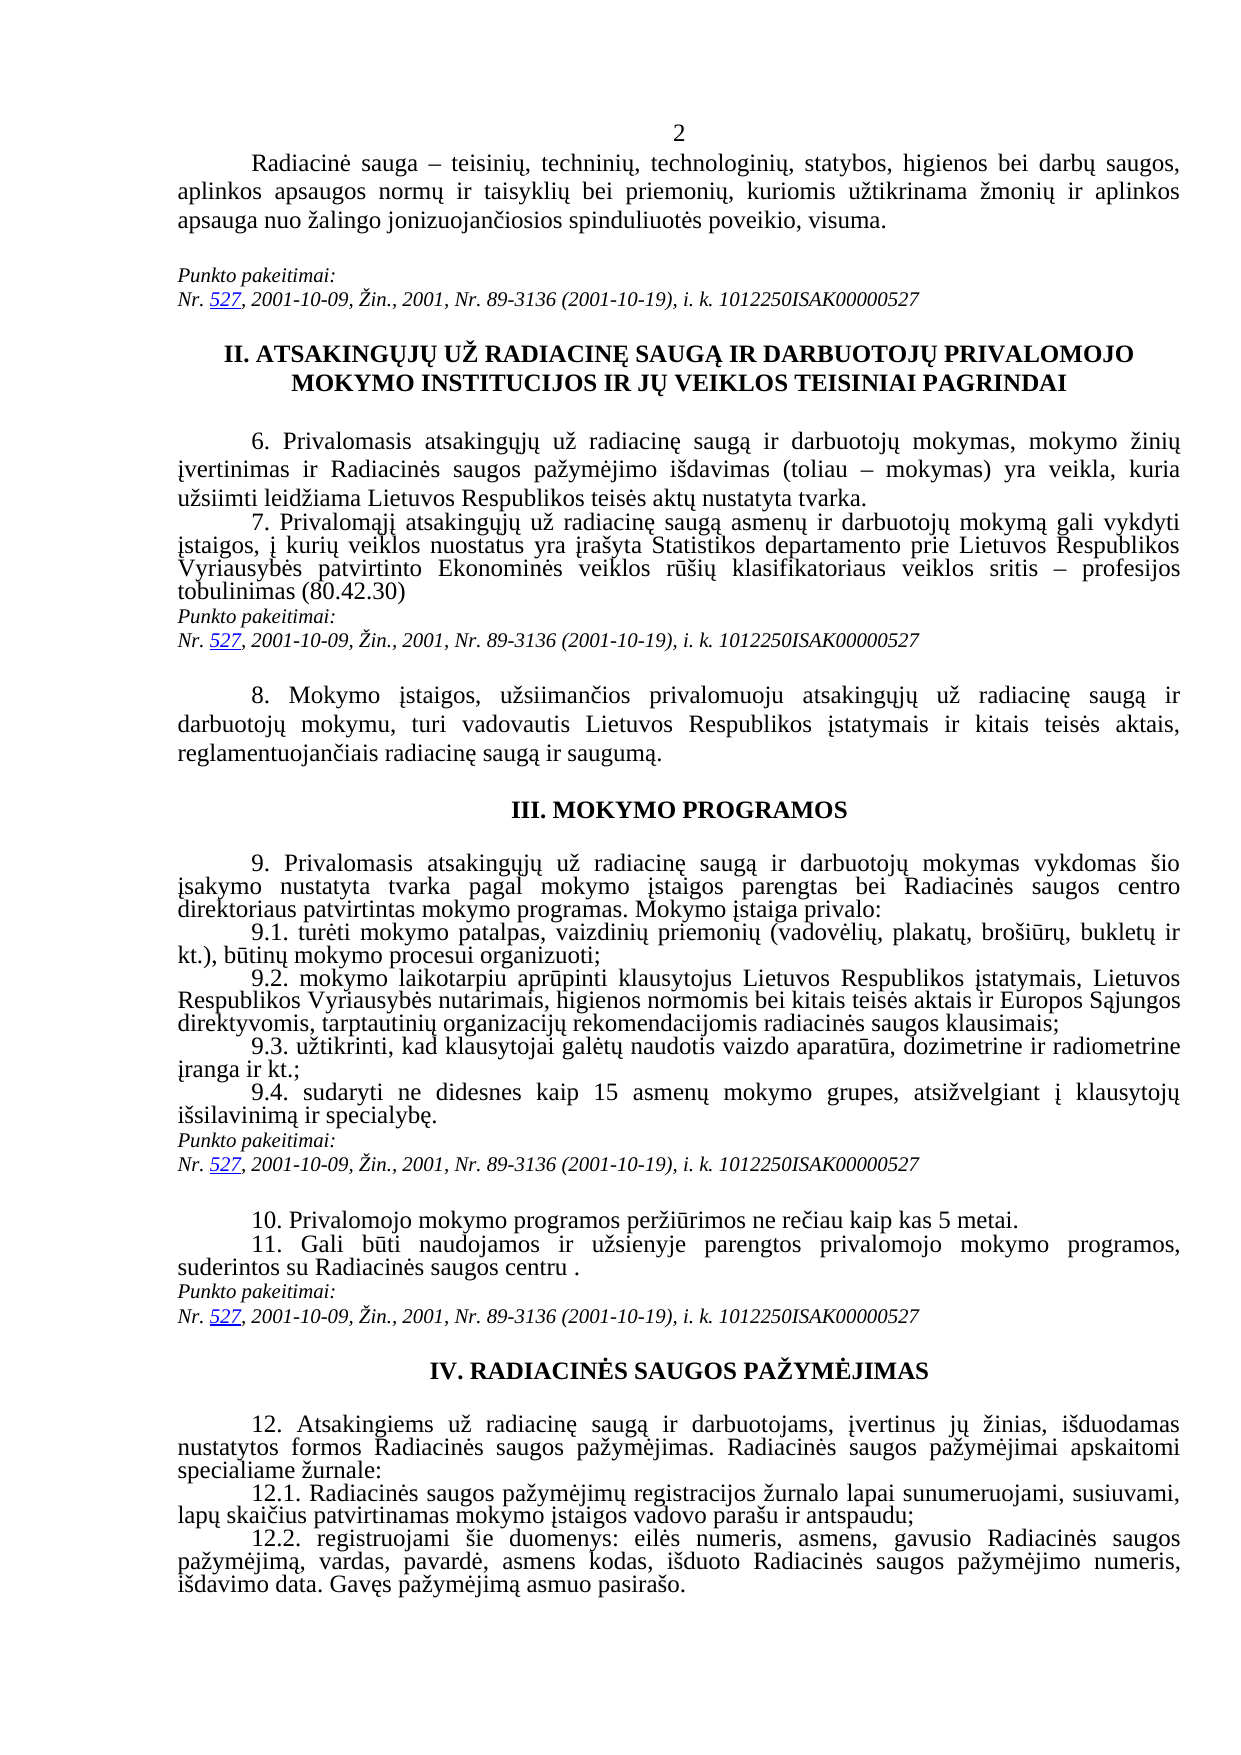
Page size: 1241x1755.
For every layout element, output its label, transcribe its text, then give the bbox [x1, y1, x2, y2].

text 7. Privalomąjį atsakingųjų už radiacinę saugą asmenų ir darbuotojų mokymą gali vykdyti įstaigos, į kurių veiklos nuostatus yra įrašyta Statistikos departamento prie Lietuvos Respublikos Vyriausybės patvirtinto Ekonominės veiklos rūšių klasifikatoriaus veiklos sritis – profesijos tobulinimas (80.42.30) [177, 512, 1181, 604]
text Punkto pakeitimai: [177, 263, 1181, 287]
text 12.1. Radiacinės saugos pažymėjimų registracijos žurnalo lapai sunumeruojami, susiuvami, lapų skaičius patvirtinamas mokymo įstaigos vadovo parašu ir antspaudu; [177, 1483, 1181, 1528]
text Punkto pakeitimai: [177, 1279, 1181, 1303]
text Nr. 527, 2001-10-09, Žin., 2001, Nr. 89-3136 (2001-10-19), i. k. 1012250ISAK00000527 [177, 1152, 1181, 1176]
text 9.2. mokymo laikotarpiu aprūpinti klausytojus Lietuvos Respublikos įstatymais, Lietuvos Respublikos Vyriausybės nutarimais, higienos normomis bei kitais teisės aktais ir Europos Sąjungos direktyvomis, tarptautinių organizacijų rekomendacijomis radiacinės saugos klausimais; [177, 968, 1181, 1036]
text IV. RADIACINĖS SAUGOS PAŽYMĖJIMAS [177, 1356, 1181, 1385]
text 8. Mokymo įstaigos, užsiimančios privalomuoju atsakingųjų už radiacinę saugą ir darbuotojų mokymu, turi vadovautis Lietuvos Respublikos įstatymais ir kitais teisės aktais, reglamentuojančiais radiacinę saugą ir saugumą. [177, 681, 1181, 767]
text 10. Privalomojo mokymo programos peržiūrimos ne rečiau kaip kas 5 metai. [177, 1205, 1181, 1234]
text 9.4. sudaryti ne didesnes kaip 15 asmenų mokymo grupes, atsižvelgiant į klausytojų išsilavinimą ir specialybę. [177, 1082, 1181, 1128]
text Nr. 527, 2001-10-09, Žin., 2001, Nr. 89-3136 (2001-10-19), i. k. 1012250ISAK00000527 [177, 1303, 1181, 1328]
text 6. Privalomasis atsakingųjų už radiacinę saugą ir darbuotojų mokymas, mokymo žinių įvertinimas ir Radiacinės saugos pažymėjimo išdavimas (toliau – mokymas) yra veikla, kuria užsiimti leidžiama Lietuvos Respublikos teisės aktų nustatyta tvarka. [177, 426, 1181, 512]
text 9.1. turėti mokymo patalpas, vaizdinių priemonių (vadovėlių, plakatų, brošiūrų, bukletų ir kt.), būtinų mokymo procesui organizuoti; [177, 922, 1181, 968]
text Nr. 527, 2001-10-09, Žin., 2001, Nr. 89-3136 (2001-10-19), i. k. 1012250ISAK00000527 [177, 287, 1181, 311]
text Punkto pakeitimai: [177, 604, 1181, 628]
text Nr. 527, 2001-10-09, Žin., 2001, Nr. 89-3136 (2001-10-19), i. k. 1012250ISAK00000527 [177, 628, 1181, 652]
text 12.2. registruojami šie duomenys: eilės numeris, asmens, gavusio Radiacinės saugos pažymėjimą, vardas, pavardė, asmens kodas, išduoto Radiacinės saugos pažymėjimo numeris, išdavimo data. Gavęs pažymėjimą asmuo pasirašo. [177, 1528, 1181, 1597]
text 9.3. užtikrinti, kad klausytojai galėtų naudotis vaizdo aparatūra, dozimetrine ir radiometrine įranga ir kt.; [177, 1036, 1181, 1082]
text Radiacinė sauga – teisinių, techninių, technologinių, statybos, higienos bei darbų saugos, aplinkos apsaugos normų ir taisyklių bei priemonių, kuriomis užtikrinama žmonių ir aplinkos apsauga nuo žalingo jonizuojančiosios spinduliuotės poveikio, visuma. [177, 148, 1181, 234]
text 12. Atsakingiems už radiacinę saugą ir darbuotojams, įvertinus jų žinias, išduodamas nustatytos formos Radiacinės saugos pažymėjimas. Radiacinės saugos pažymėjimai apskaitomi specialiame žurnale: [177, 1414, 1181, 1483]
text 11. Gali būti naudojamos ir užsienyje parengtos privalomojo mokymo programos, suderintos su Radiacinės saugos centru . [177, 1234, 1181, 1279]
text II. ATSAKINGŲJŲ UŽ RADIACINĘ SAUGĄ IR DARBUOTOJŲ PRIVALOMOJO MOKYMO INSTITUCIJOS IR JŲ VEIKLOS TEISINIAI PAGRINDAI [177, 339, 1181, 397]
text III. MOKYMO PROGRAMOS [177, 796, 1181, 824]
text Punkto pakeitimai: [177, 1128, 1181, 1152]
text 9. Privalomasis atsakingųjų už radiacinę saugą ir darbuotojų mokymas vykdomas šio įsakymo nustatyta tvarka pagal mokymo įstaigos parengtas bei Radiacinės saugos centro direktoriaus patvirtintas mokymo programas. Mokymo įstaiga privalo: [177, 853, 1181, 922]
